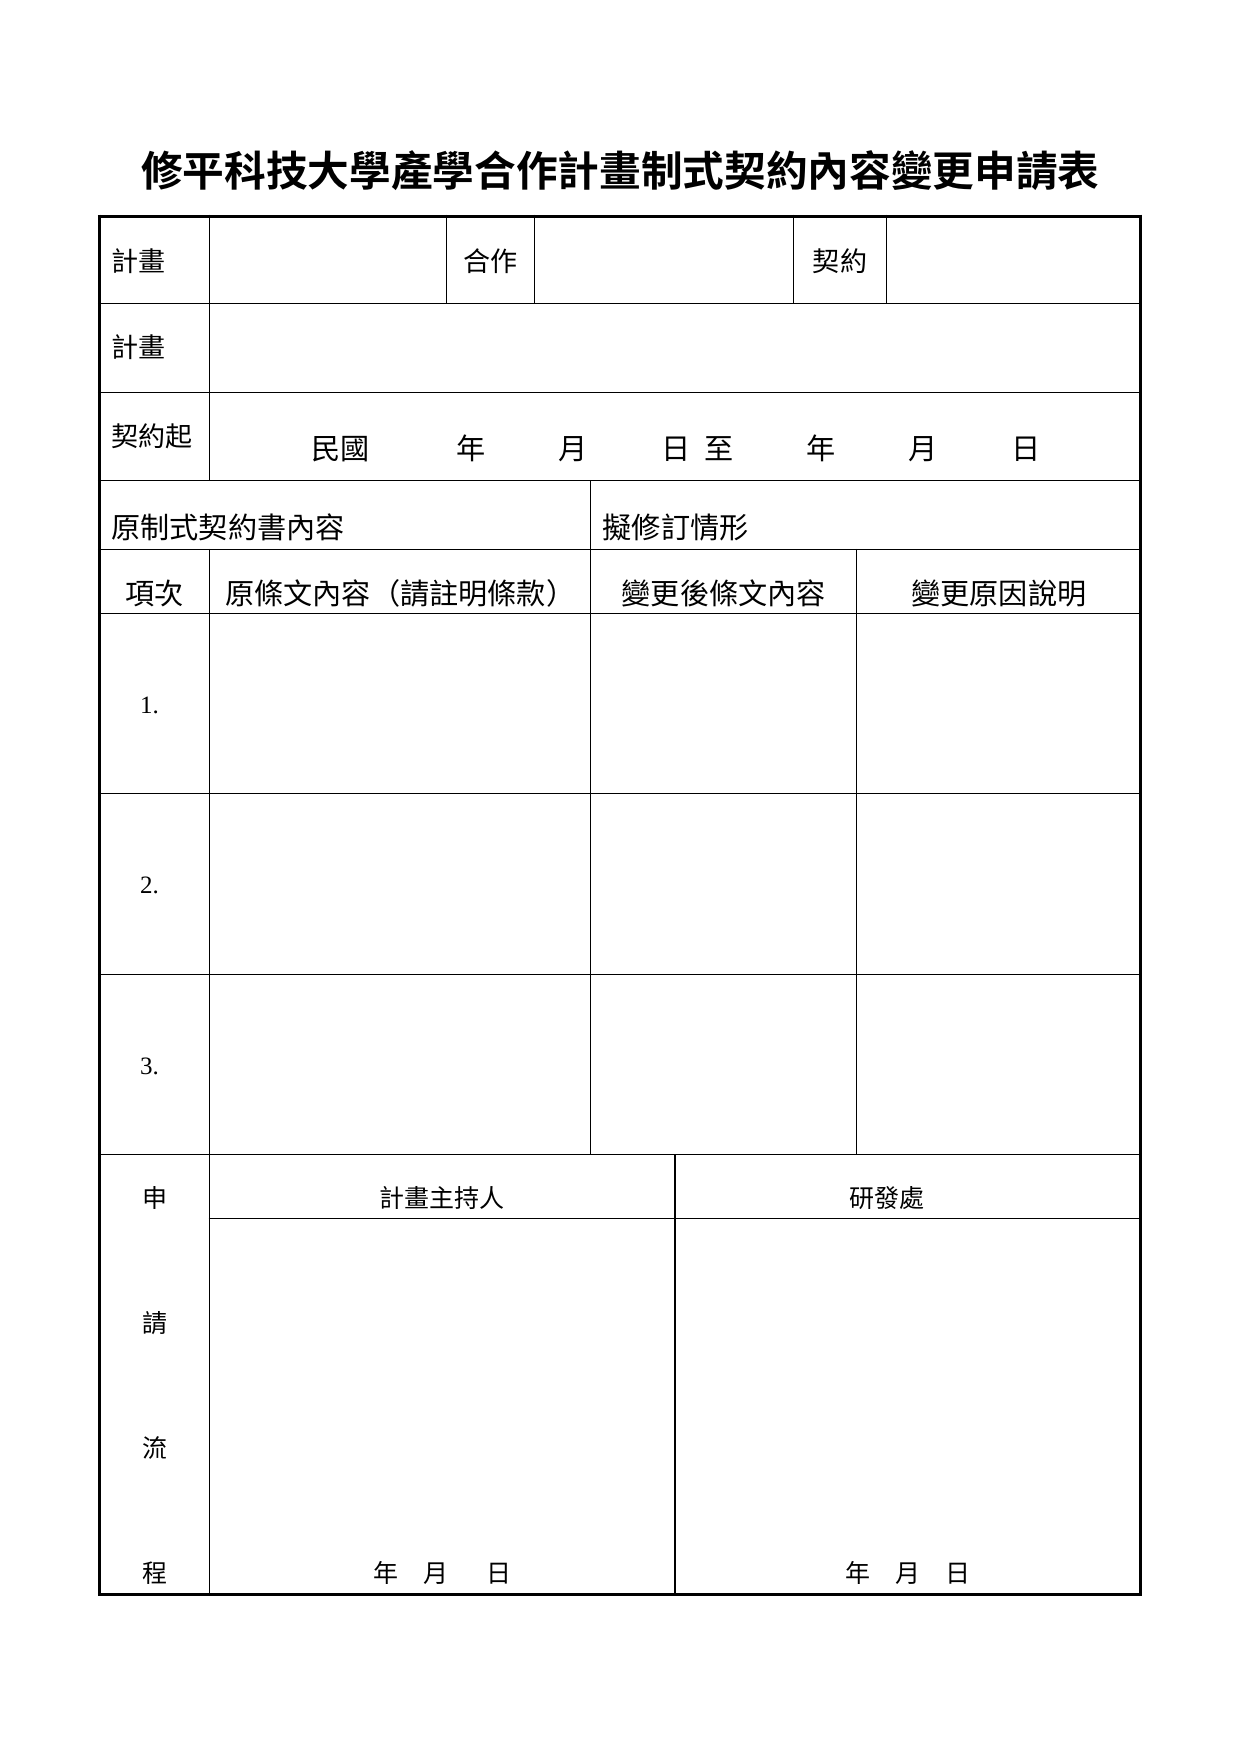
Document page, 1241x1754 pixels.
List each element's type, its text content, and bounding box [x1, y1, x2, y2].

table_cell [591, 794, 856, 974]
table_cell 年 月 日 [676, 1219, 1139, 1593]
table_header 契約 編號 [794, 218, 886, 303]
table_header [535, 218, 793, 303]
table_cell 原制式契約書內容 [101, 481, 590, 549]
table_cell [857, 614, 1139, 793]
table_cell 契約起 迄日期 [101, 393, 209, 480]
table_cell 申 請 流 程 [101, 1155, 209, 1593]
table_cell [101, 614, 209, 793]
table_header [210, 218, 446, 303]
table_header 計畫 主持人 [101, 218, 209, 303]
table_header 合作 廠商 [447, 218, 534, 303]
table_cell 原條文內容（請註明條款） [210, 550, 590, 612]
table_cell 變更後條文內容 [591, 550, 856, 612]
table_cell [591, 975, 856, 1154]
table_header （此欄由研發處填寫） [887, 218, 1139, 303]
table_cell 研發處 [676, 1155, 1139, 1218]
table_cell [210, 614, 590, 793]
table_cell [101, 975, 209, 1154]
table_cell [101, 794, 209, 974]
table_cell [857, 975, 1139, 1154]
table_cell 年 月 日 [210, 1219, 674, 1593]
table_cell [591, 614, 856, 793]
text 修平科技大學產學合作計畫制式契約內容變更申請表 [118, 127, 1122, 189]
table_cell [210, 304, 1139, 392]
table_cell 計畫主持人 [210, 1155, 674, 1218]
table_cell 民國 年 月 日 至 年 月 日 [210, 393, 1139, 480]
table_cell [210, 975, 590, 1154]
table_cell 變更原因說明 [857, 550, 1139, 612]
table_cell [857, 794, 1139, 974]
table_cell [210, 794, 590, 974]
table_cell 項次 [101, 550, 209, 612]
table_cell 計畫 名稱 [101, 304, 209, 392]
table_cell 擬修訂情形 [591, 481, 1139, 549]
